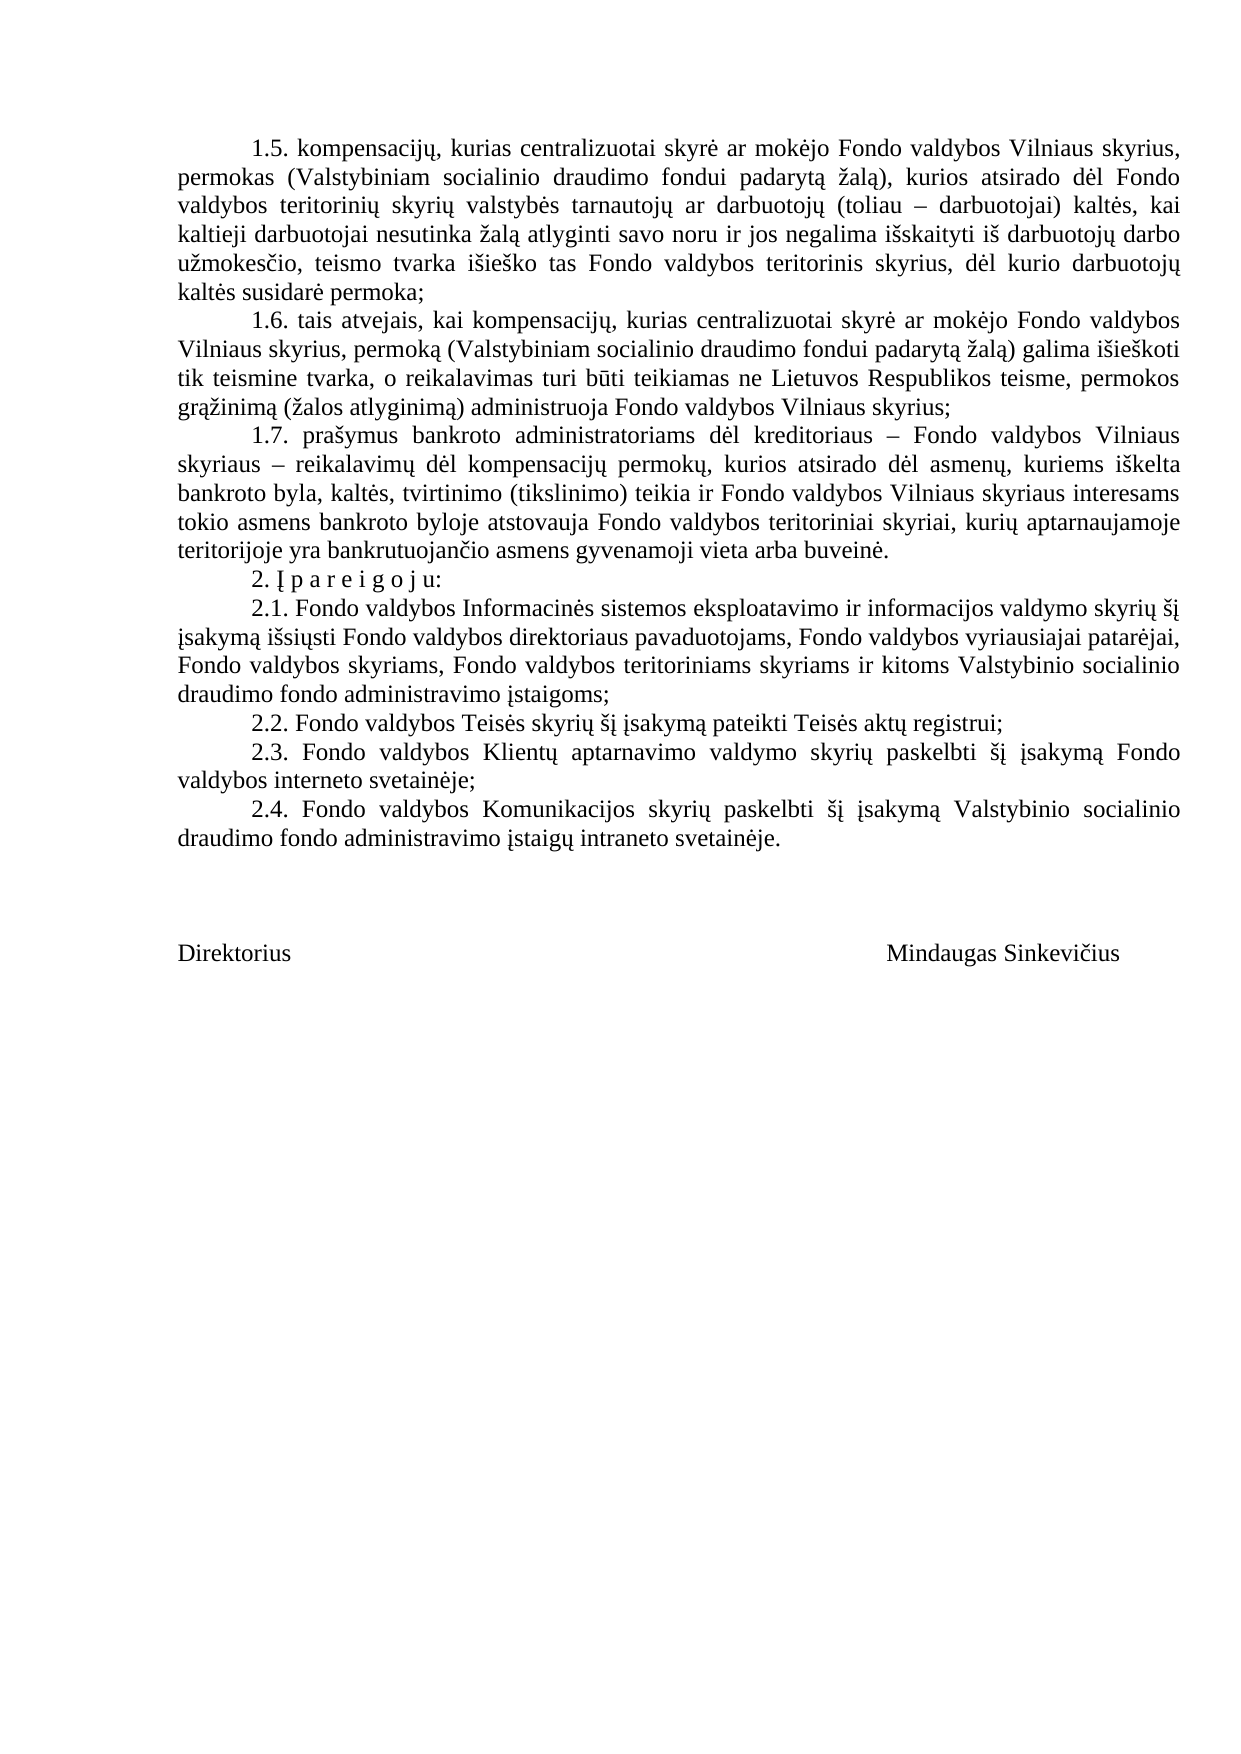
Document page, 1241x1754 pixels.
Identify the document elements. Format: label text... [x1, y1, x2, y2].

text 1.6. tais atvejais, kai kompensacijų, kurias centralizuotai skyrė ar mokėjo Fondo valdybos Vilniaus skyrius, permoką (Valstybiniam socialinio draudimo fondui padarytą žalą) galima išieškoti tik teismine tvarka, o reikalavimas turi būti teikiamas ne Lietuvos Respublikos teisme, permokos grąžinimą (žalos atlyginimą) administruoja Fondo valdybos Vilniaus skyrius; [177, 305, 1181, 420]
text 2.3. Fondo valdybos Klientų aptarnavimo valdymo skyrių paskelbti šį įsakymą Fondo valdybos interneto svetainėje; [177, 737, 1181, 794]
text 2.2. Fondo valdybos Teisės skyrių šį įsakymą pateikti Teisės aktų registrui; [177, 708, 1181, 737]
text 2.4. Fondo valdybos Komunikacijos skyrių paskelbti šį įsakymą Valstybinio socialinio draudimo fondo administravimo įstaigų intraneto svetainėje. [177, 794, 1181, 852]
text 1.5. kompensacijų, kurias centralizuotai skyrė ar mokėjo Fondo valdybos Vilniaus skyrius, permokas (Valstybiniam socialinio draudimo fondui padarytą žalą), kurios atsirado dėl Fondo valdybos teritorinių skyrių valstybės tarnautojų ar darbuotojų (toliau – darbuotojai) kaltės, kai kaltieji darbuotojai nesutinka žalą atlyginti savo noru ir jos negalima išskaityti iš darbuotojų darbo užmokesčio, teismo tvarka išieško tas Fondo valdybos teritorinis skyrius, dėl kurio darbuotojų kaltės susidarė permoka; [177, 133, 1181, 305]
text 2.1. Fondo valdybos Informacinės sistemos eksploatavimo ir informacijos valdymo skyrių šį įsakymą išsiųsti Fondo valdybos direktoriaus pavaduotojams, Fondo valdybos vyriausiajai patarėjai, Fondo valdybos skyriams, Fondo valdybos teritoriniams skyriams ir kitoms Valstybinio socialinio draudimo fondo administravimo įstaigoms; [177, 593, 1181, 708]
text 2. Į p a r e i g o j u: [177, 564, 1181, 593]
text 1.7. prašymus bankroto administratoriams dėl kreditoriaus – Fondo valdybos Vilniaus skyriaus – reikalavimų dėl kompensacijų permokų, kurios atsirado dėl asmenų, kuriems iškelta bankroto byla, kaltės, tvirtinimo (tikslinimo) teikia ir Fondo valdybos Vilniaus skyriaus interesams tokio asmens bankroto byloje atstovauja Fondo valdybos teritoriniai skyriai, kurių aptarnaujamoje teritorijoje yra bankrutuojančio asmens gyvenamoji vieta arba buveinė. [177, 420, 1181, 564]
text Direktorius Mindaugas Sinkevičius [177, 938, 1181, 967]
